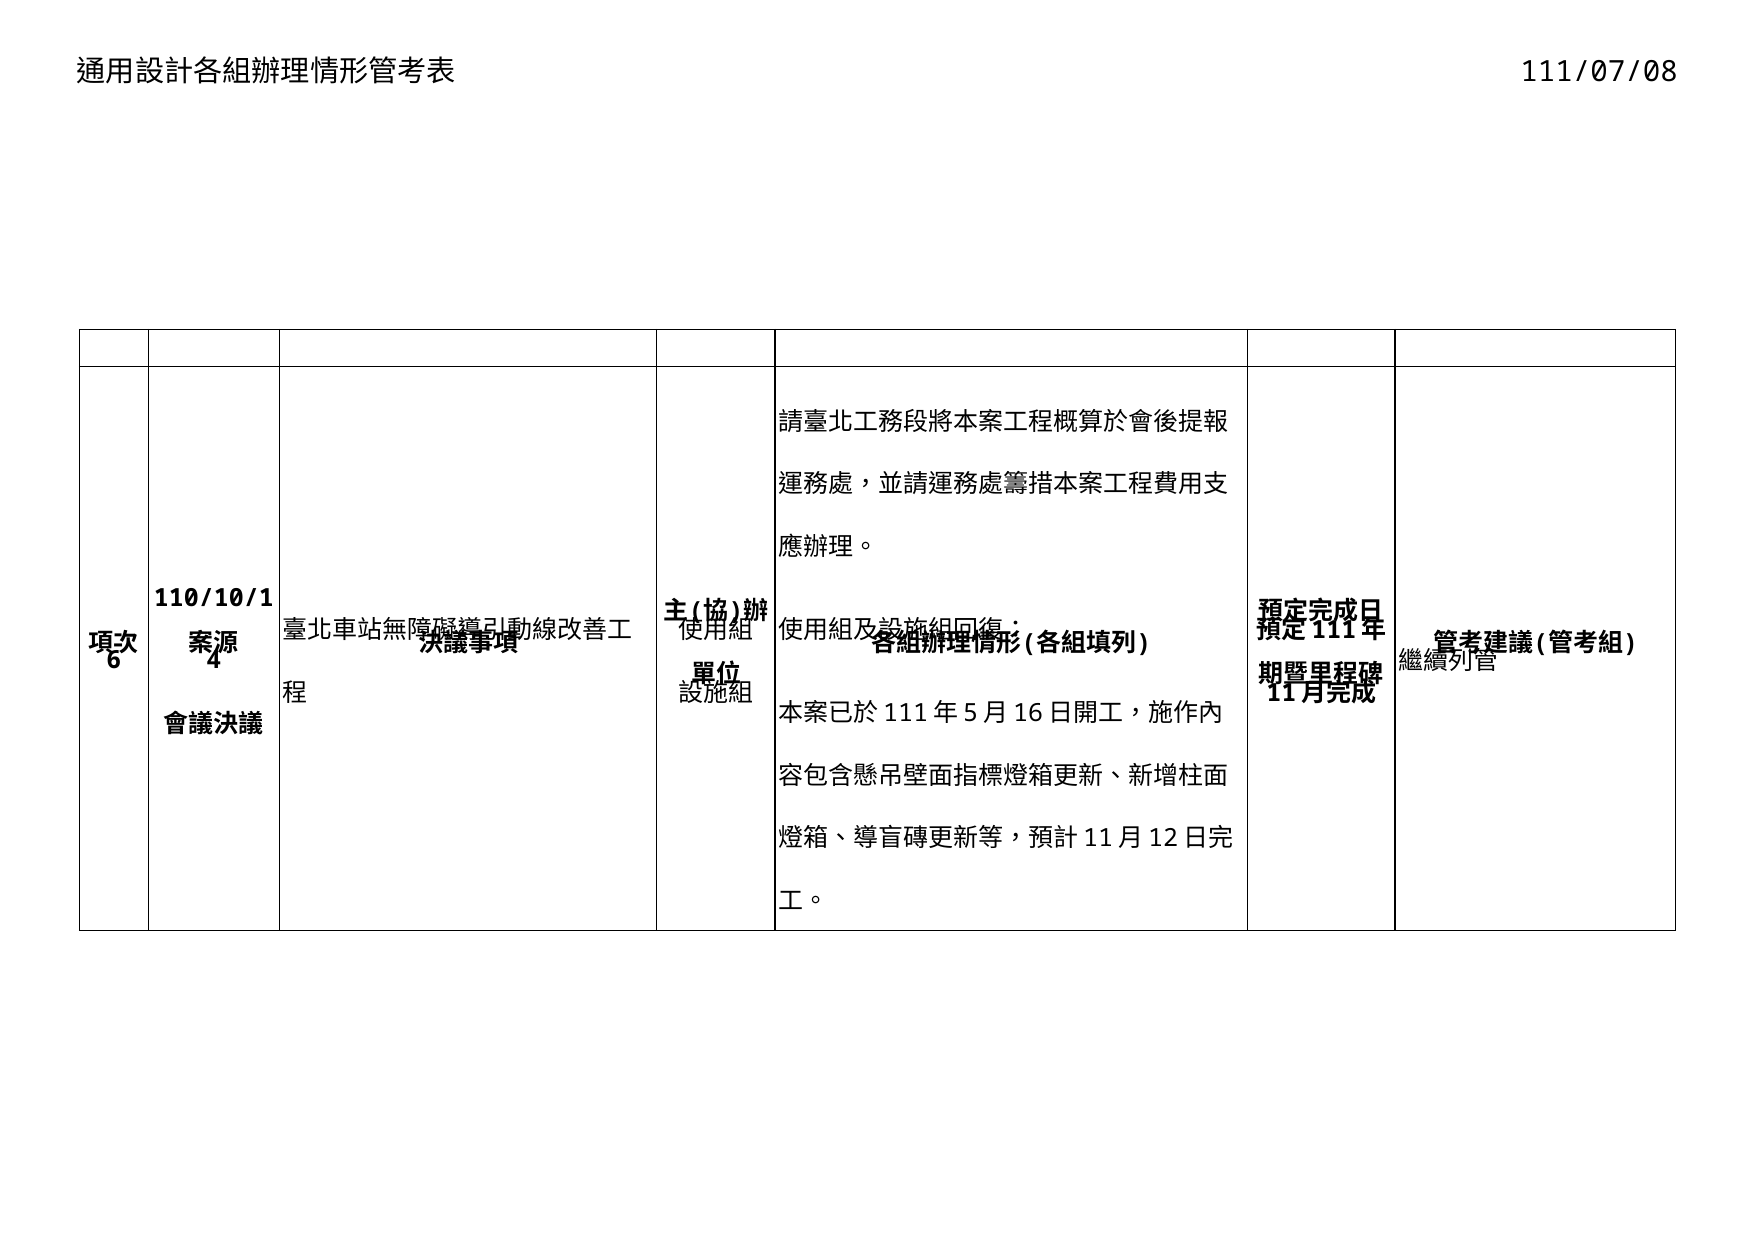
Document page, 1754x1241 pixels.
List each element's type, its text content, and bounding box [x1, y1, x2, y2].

table_cell 110/10/14 會議決議 [149, 367, 279, 930]
table_header [776, 330, 1247, 366]
table_header [80, 330, 148, 366]
table_header [280, 330, 656, 366]
table_header [1248, 330, 1394, 366]
table_header [1396, 330, 1675, 366]
table_cell 6 [80, 367, 148, 930]
table_cell 臺北車站無障礙導引動線改善工程 [280, 367, 656, 930]
table_cell 繼續列管 [1396, 367, 1675, 930]
table_cell 預定111年11月完成 [1248, 367, 1394, 930]
table_cell 使用組 設施組 [657, 367, 774, 930]
table_header [149, 330, 279, 366]
table_cell 請臺北工務段將本案工程概算於會後提報運務處，並請運務處籌措本案工程費用支應辦理。 使用組及設施組回復： 本案已於111年5月16日開工，施作內容包含懸吊壁面指標燈箱更新、新增柱面燈箱、導盲磚更新等，預計11月12日完工。 [776, 367, 1247, 930]
table_header [657, 330, 774, 366]
